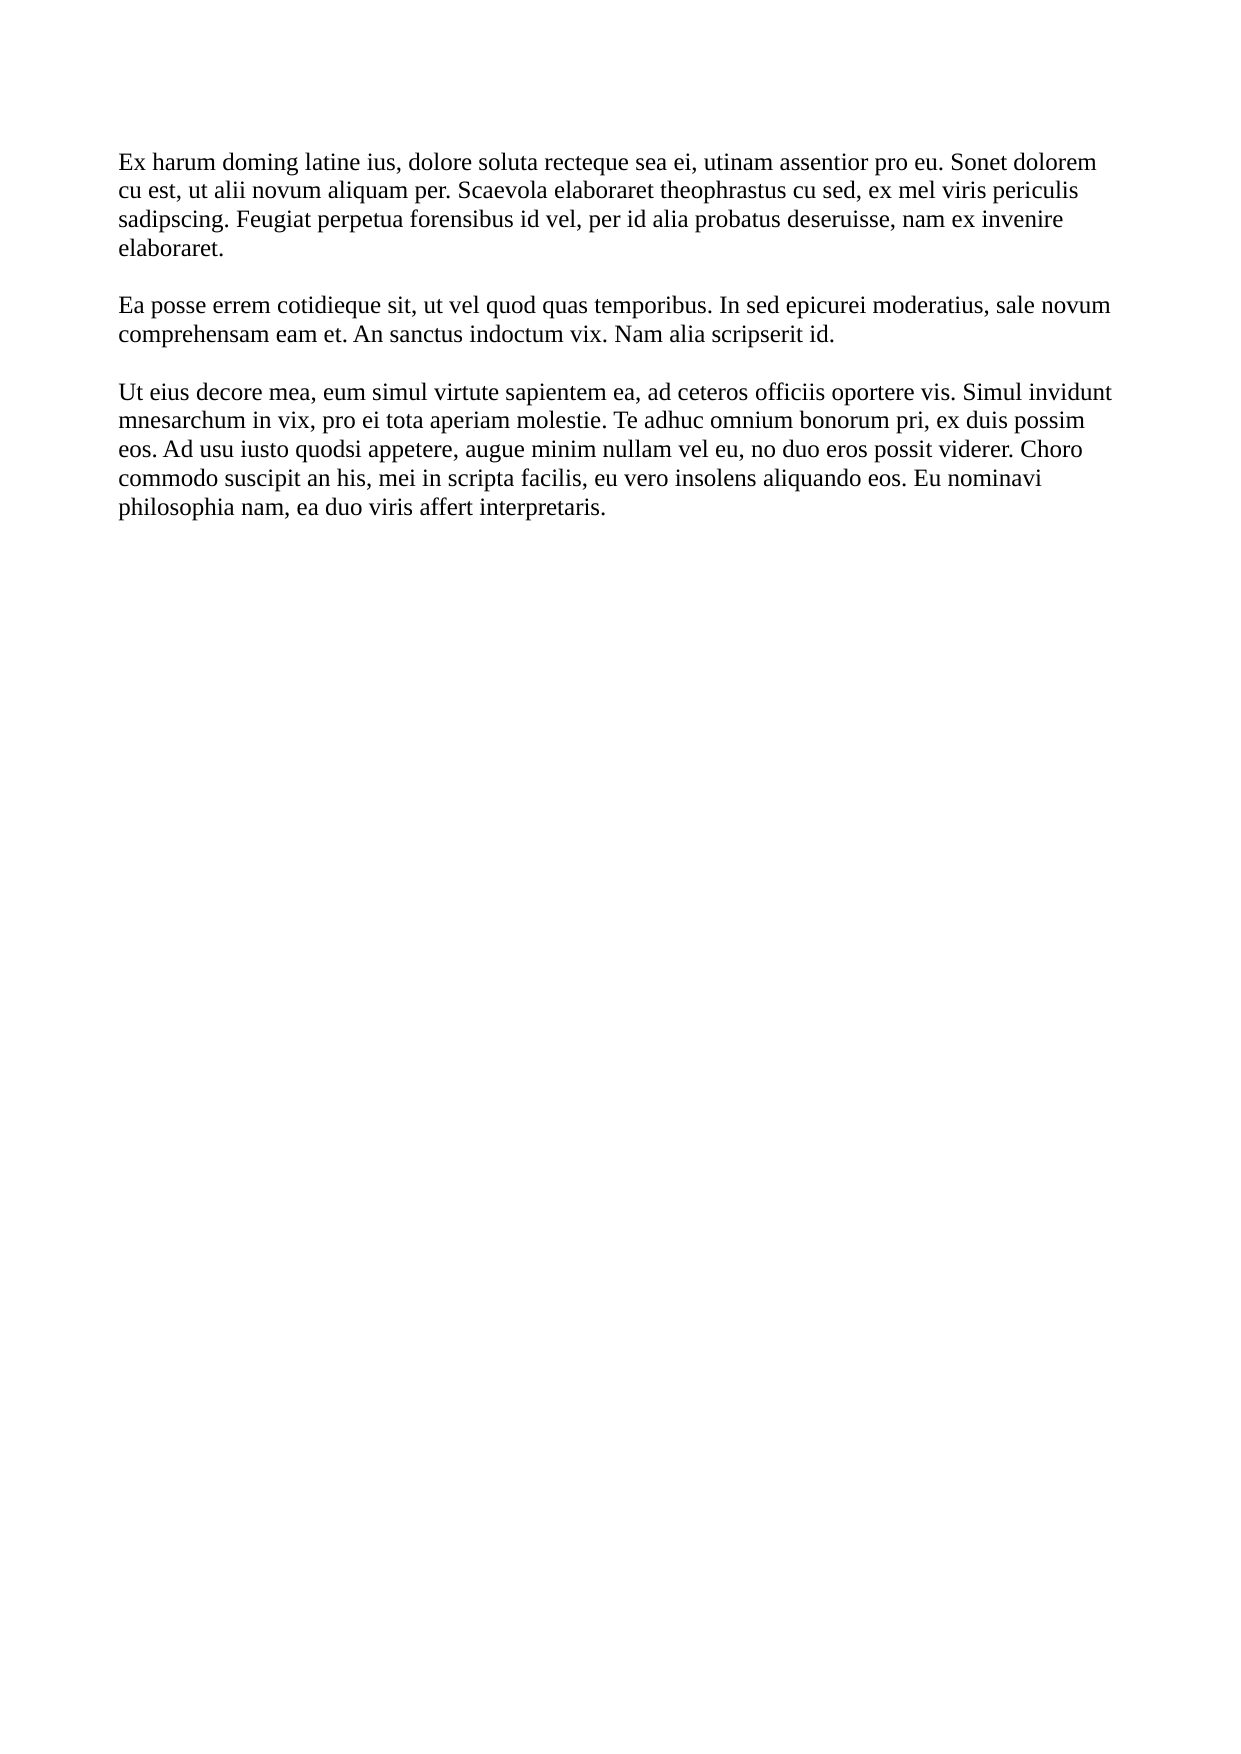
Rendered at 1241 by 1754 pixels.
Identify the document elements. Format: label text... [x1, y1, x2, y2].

text Ea posse errem cotidieque sit, ut vel quod quas temporibus. In sed epicurei moderatius, sale novum comprehensam eam et. An sanctus indoctum vix. Nam alia scripserit id. [118, 291, 1122, 348]
text Ex harum doming latine ius, dolore soluta recteque sea ei, utinam assentior pro eu. Sonet dolorem cu est, ut alii novum aliquam per. Scaevola elaboraret theophrastus cu sed, ex mel viris periculis sadipscing. Feugiat perpetua forensibus id vel, per id alia probatus deseruisse, nam ex invenire elaboraret. [118, 147, 1122, 262]
text Ut eius decore mea, eum simul virtute sapientem ea, ad ceteros officiis oportere vis. Simul invidunt mnesarchum in vix, pro ei tota aperiam molestie. Te adhuc omnium bonorum pri, ex duis possim eos. Ad usu iusto quodsi appetere, augue minim nullam vel eu, no duo eros possit viderer. Choro commodo suscipit an his, mei in scripta facilis, eu vero insolens aliquando eos. Eu nominavi philosophia nam, ea duo viris affert interpretaris. [118, 377, 1122, 521]
